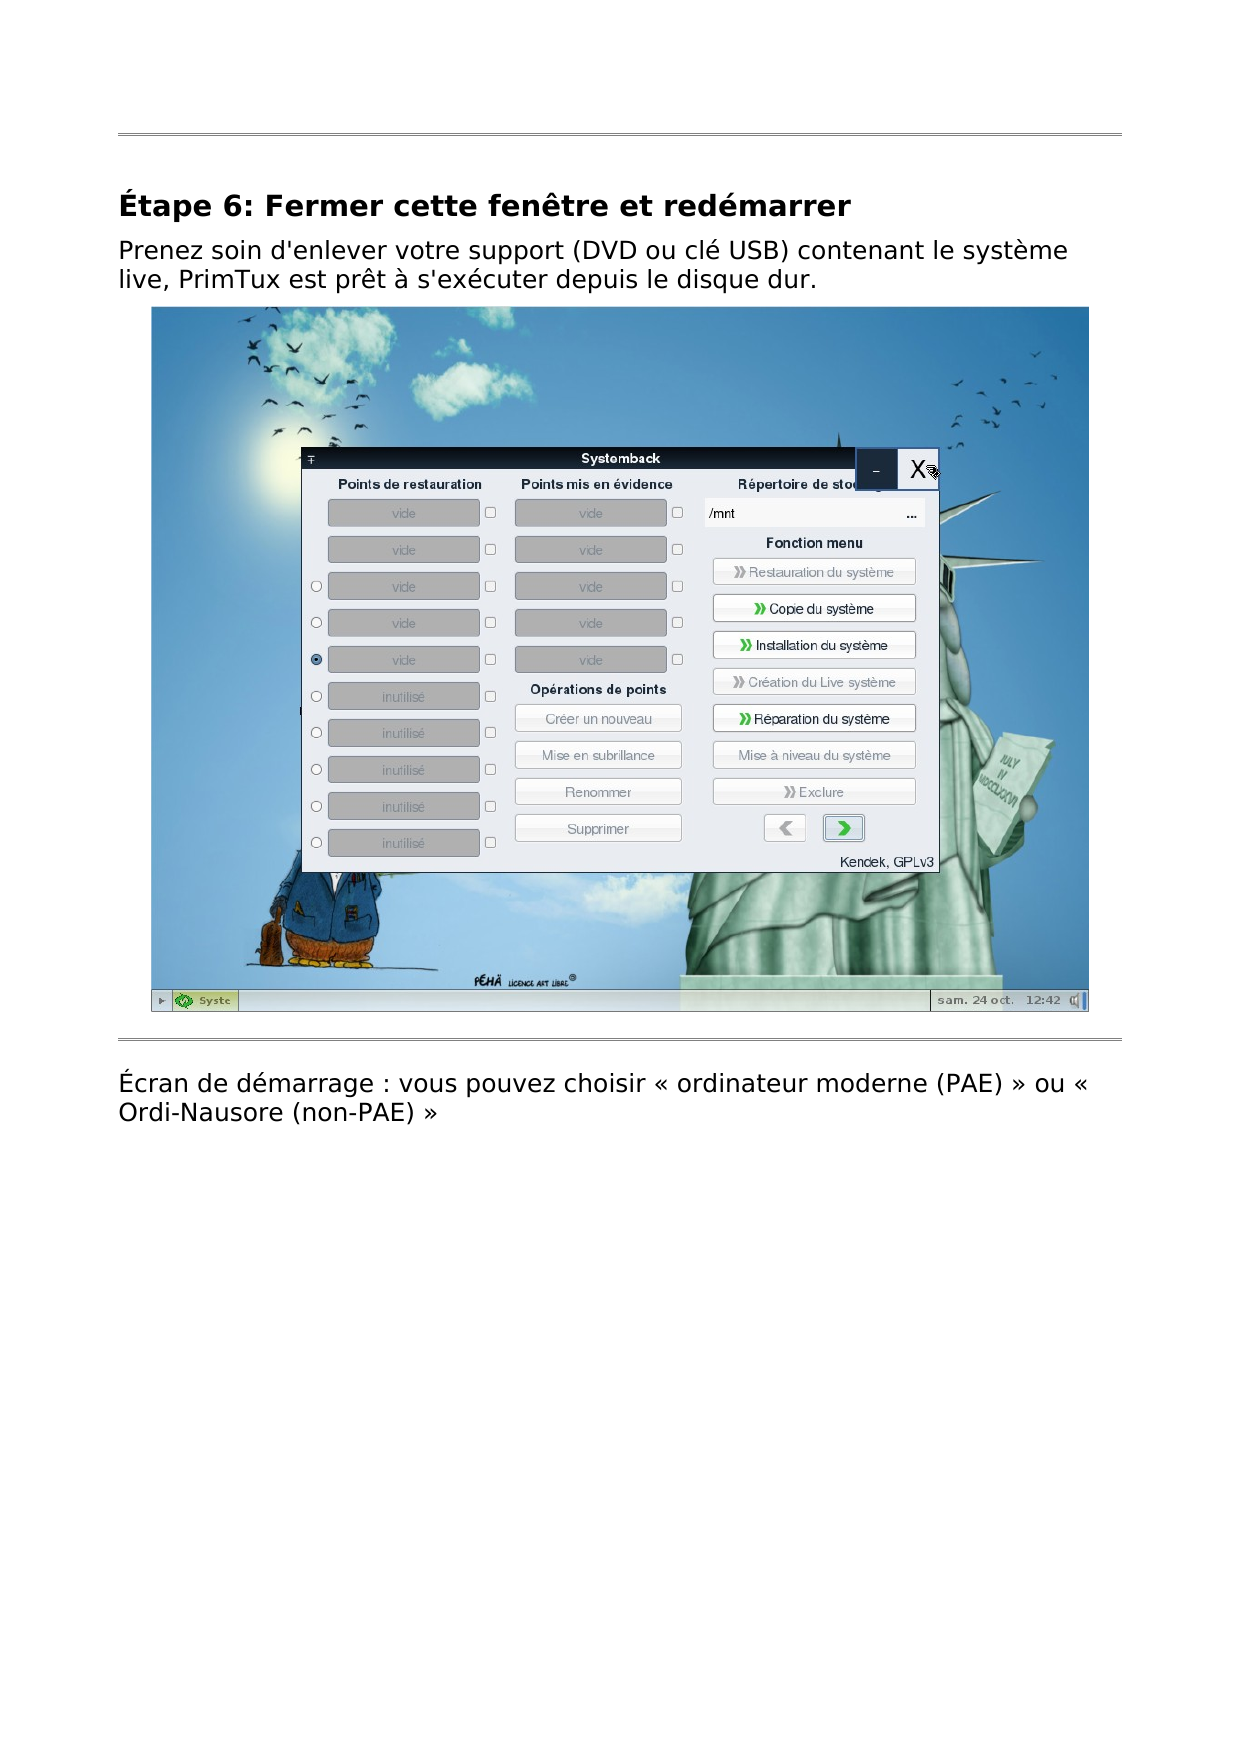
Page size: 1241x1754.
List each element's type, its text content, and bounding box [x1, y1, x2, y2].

picture [151, 306, 1089, 1012]
text Prenez soin d'enlever votre support (DVD ou clé USB) contenant le système live, PrimTux est prêt à s'exécuter depuis le disque dur. [118, 236, 1122, 294]
text Écran de démarrage : vous pouvez choisir « ordinateur moderne (PAE) » ou « Ordi-Nausore (non-PAE) » [118, 1069, 1122, 1128]
subtitle Étape 6: Fermer cette fenêtre et redémarrer [118, 189, 1122, 223]
